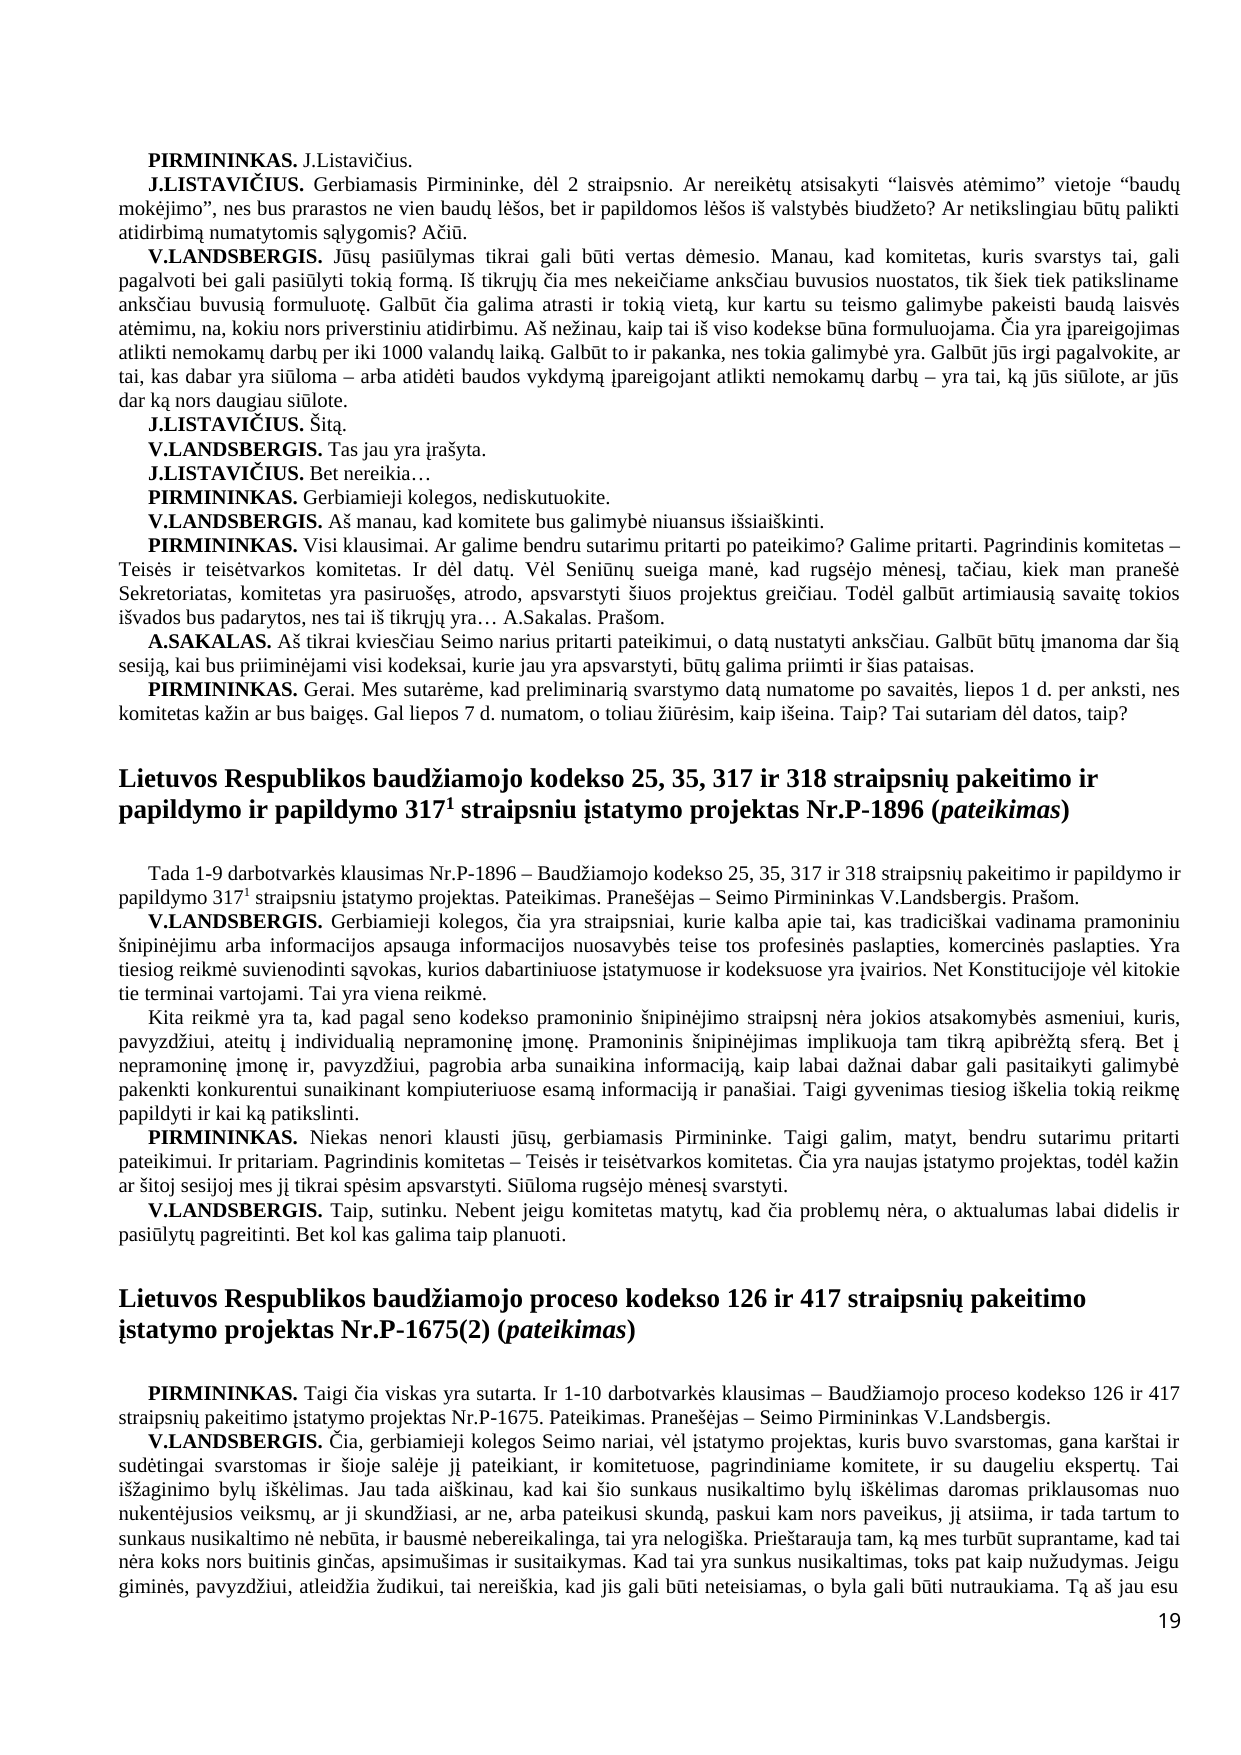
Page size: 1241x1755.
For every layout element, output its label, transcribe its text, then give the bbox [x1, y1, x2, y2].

text Tada 1-9 darbotvarkės klausimas Nr.P-1896 – Baudžiamojo kodekso 25, 35, 317 ir 318 straipsnių pakeitimo ir papildymo ir papildymo 3171 straipsniu įstatymo projektas. Pateikimas. Pranešėjas – Seimo Pirmininkas V.Landsbergis. Prašom. [118, 861, 1181, 909]
text PIRMININKAS. Gerbiamieji kolegos, nediskutuokite. [118, 484, 1181, 509]
text PIRMININKAS. Visi klausimai. Ar galime bendru sutarimu pritarti po pateikimo? Galime pritarti. Pagrindinis komitetas – Teisės ir teisėtvarkos komitetas. Ir dėl datų. Vėl Seniūnų sueiga manė, kad rugsėjo mėnesį, tačiau, kiek man pranešė Sekretoriatas, komitetas yra pasiruošęs, atrodo, apsvarstyti šiuos projektus greičiau. Todėl galbūt artimiausią savaitę tokios išvados bus padarytos, nes tai iš tikrųjų yra… A.Sakalas. Prašom. [118, 533, 1181, 629]
text V.LANDSBERGIS. Čia, gerbiamieji kolegos Seimo nariai, vėl įstatymo projektas, kuris buvo svarstomas, gana karštai ir sudėtingai svarstomas ir šioje salėje jį pateikiant, ir komitetuose, pagrindiniame komitete, ir su daugeliu ekspertų. Tai išžaginimo bylų iškėlimas. Jau tada aiškinau, kad kai šio sunkaus nusikaltimo bylų iškėlimas daromas priklausomas nuo nukentėjusios veiksmų, ar ji skundžiasi, ar ne, arba pateikusi skundą, paskui kam nors paveikus, jį atsiima, ir tada tartum to sunkaus nusikaltimo nė nebūta, ir bausmė nebereikalinga, tai yra nelogiška. Prieštarauja tam, ką mes turbūt suprantame, kad tai nėra koks nors buitinis ginčas, apsimušimas ir susitaikymas. Kad tai yra sunkus nusikaltimas, toks pat kaip nužudymas. Jeigu giminės, pavyzdžiui, atleidžia žudikui, tai nereiškia, kad jis gali būti neteisiamas, o byla gali būti nutraukiama. Tą aš jau esu [118, 1429, 1181, 1598]
text A.SAKALAS. Aš tikrai kviesčiau Seimo narius pritarti pateikimui, o datą nustatyti anksčiau. Galbūt būtų įmanoma dar šią sesiją, kai bus priiminėjami visi kodeksai, kurie jau yra apsvarstyti, būtų galima priimti ir šias pataisas. [118, 629, 1181, 677]
text J.LISTAVIČIUS. Šitą. [118, 412, 1181, 436]
text J.LISTAVIČIUS. Bet nereikia… [118, 461, 1181, 484]
text V.LANDSBERGIS. Gerbiamieji kolegos, čia yra straipsniai, kurie kalba apie tai, kas tradiciškai vadinama pramoniniu šnipinėjimu arba informacijos apsauga informacijos nuosavybės teise tos profesinės paslapties, komercinės paslapties. Yra tiesiog reikmė suvienodinti sąvokas, kurios dabartiniuose įstatymuose ir kodeksuose yra įvairios. Net Konstitucijoje vėl kitokie tie terminai vartojami. Tai yra viena reikmė. [118, 909, 1181, 1005]
text J.LISTAVIČIUS. Gerbiamasis Pirmininke, dėl 2 straipsnio. Ar nereikėtų atsisakyti “laisvės atėmimo” vietoje “baudų mokėjimo”, nes bus prarastos ne vien baudų lėšos, bet ir papildomos lėšos iš valstybės biudžeto? Ar netikslingiau būtų palikti atidirbimą numatytomis sąlygomis? Ačiū. [118, 172, 1181, 244]
text PIRMININKAS. J.Listavičius. [118, 148, 1181, 172]
text V.LANDSBERGIS. Tas jau yra įrašyta. [118, 436, 1181, 461]
text V.LANDSBERGIS. Taip, sutinku. Nebent jeigu komitetas matytų, kad čia problemų nėra, o aktualumas labai didelis ir pasiūlytų pagreitinti. Bet kol kas galima taip planuoti. [118, 1197, 1181, 1246]
text V.LANDSBERGIS. Jūsų pasiūlymas tikrai gali būti vertas dėmesio. Manau, kad komitetas, kuris svarstys tai, gali pagalvoti bei gali pasiūlyti tokią formą. Iš tikrųjų čia mes nekeičiame anksčiau buvusios nuostatos, tik šiek tiek patiksliname anksčiau buvusią formuluotę. Galbūt čia galima atrasti ir tokią vietą, kur kartu su teismo galimybe pakeisti baudą laisvės atėmimu, na, kokiu nors priverstiniu atidirbimu. Aš nežinau, kaip tai iš viso kodekse būna formuluojama. Čia yra įpareigojimas atlikti nemokamų darbų per iki 1000 valandų laiką. Galbūt to ir pakanka, nes tokia galimybė yra. Galbūt jūs irgi pagalvokite, ar tai, kas dabar yra siūloma – arba atidėti baudos vykdymą įpareigojant atlikti nemokamų darbų – yra tai, ką jūs siūlote, ar jūs dar ką nors daugiau siūlote. [118, 244, 1181, 412]
text Lietuvos Respublikos baudžiamojo kodekso 25, 35, 317 ir 318 straipsnių pakeitimo ir papildymo ir papildymo 3171 straipsniu įstatymo projektas Nr.P-1896 (pateikimas) [118, 762, 1181, 824]
text Lietuvos Respublikos baudžiamojo proceso kodekso 126 ir 417 straipsnių pakeitimo įstatymo projektas Nr.P-1675(2) (pateikimas) [118, 1282, 1181, 1344]
text PIRMININKAS. Gerai. Mes sutarėme, kad preliminarią svarstymo datą numatome po savaitės, liepos 1 d. per anksti, nes komitetas kažin ar bus baigęs. Gal liepos 7 d. numatom, o toliau žiūrėsim, kaip išeina. Taip? Tai sutariam dėl datos, taip? [118, 677, 1181, 725]
text PIRMININKAS. Taigi čia viskas yra sutarta. Ir 1-10 darbotvarkės klausimas – Baudžiamojo proceso kodekso 126 ir 417 straipsnių pakeitimo įstatymo projektas Nr.P-1675. Pateikimas. Pranešėjas – Seimo Pirmininkas V.Landsbergis. [118, 1381, 1181, 1429]
text PIRMININKAS. Niekas nenori klausti jūsų, gerbiamasis Pirmininke. Taigi galim, matyt, bendru sutarimu pritarti pateikimui. Ir pritariam. Pagrindinis komitetas – Teisės ir teisėtvarkos komitetas. Čia yra naujas įstatymo projektas, todėl kažin ar šitoj sesijoj mes jį tikrai spėsim apsvarstyti. Siūloma rugsėjo mėnesį svarstyti. [118, 1125, 1181, 1197]
text V.LANDSBERGIS. Aš manau, kad komitete bus galimybė niuansus išsiaiškinti. [118, 509, 1181, 533]
text Kita reikmė yra ta, kad pagal seno kodekso pramoninio šnipinėjimo straipsnį nėra jokios atsakomybės asmeniui, kuris, pavyzdžiui, ateitų į individualią nepramoninę įmonę. Pramoninis šnipinėjimas implikuoja tam tikrą apibrėžtą sferą. Bet į nepramoninę įmonę ir, pavyzdžiui, pagrobia arba sunaikina informaciją, kaip labai dažnai dabar gali pasitaikyti galimybė pakenkti konkurentui sunaikinant kompiuteriuose esamą informaciją ir panašiai. Taigi gyvenimas tiesiog iškelia tokią reikmę papildyti ir kai ką patikslinti. [118, 1005, 1181, 1125]
